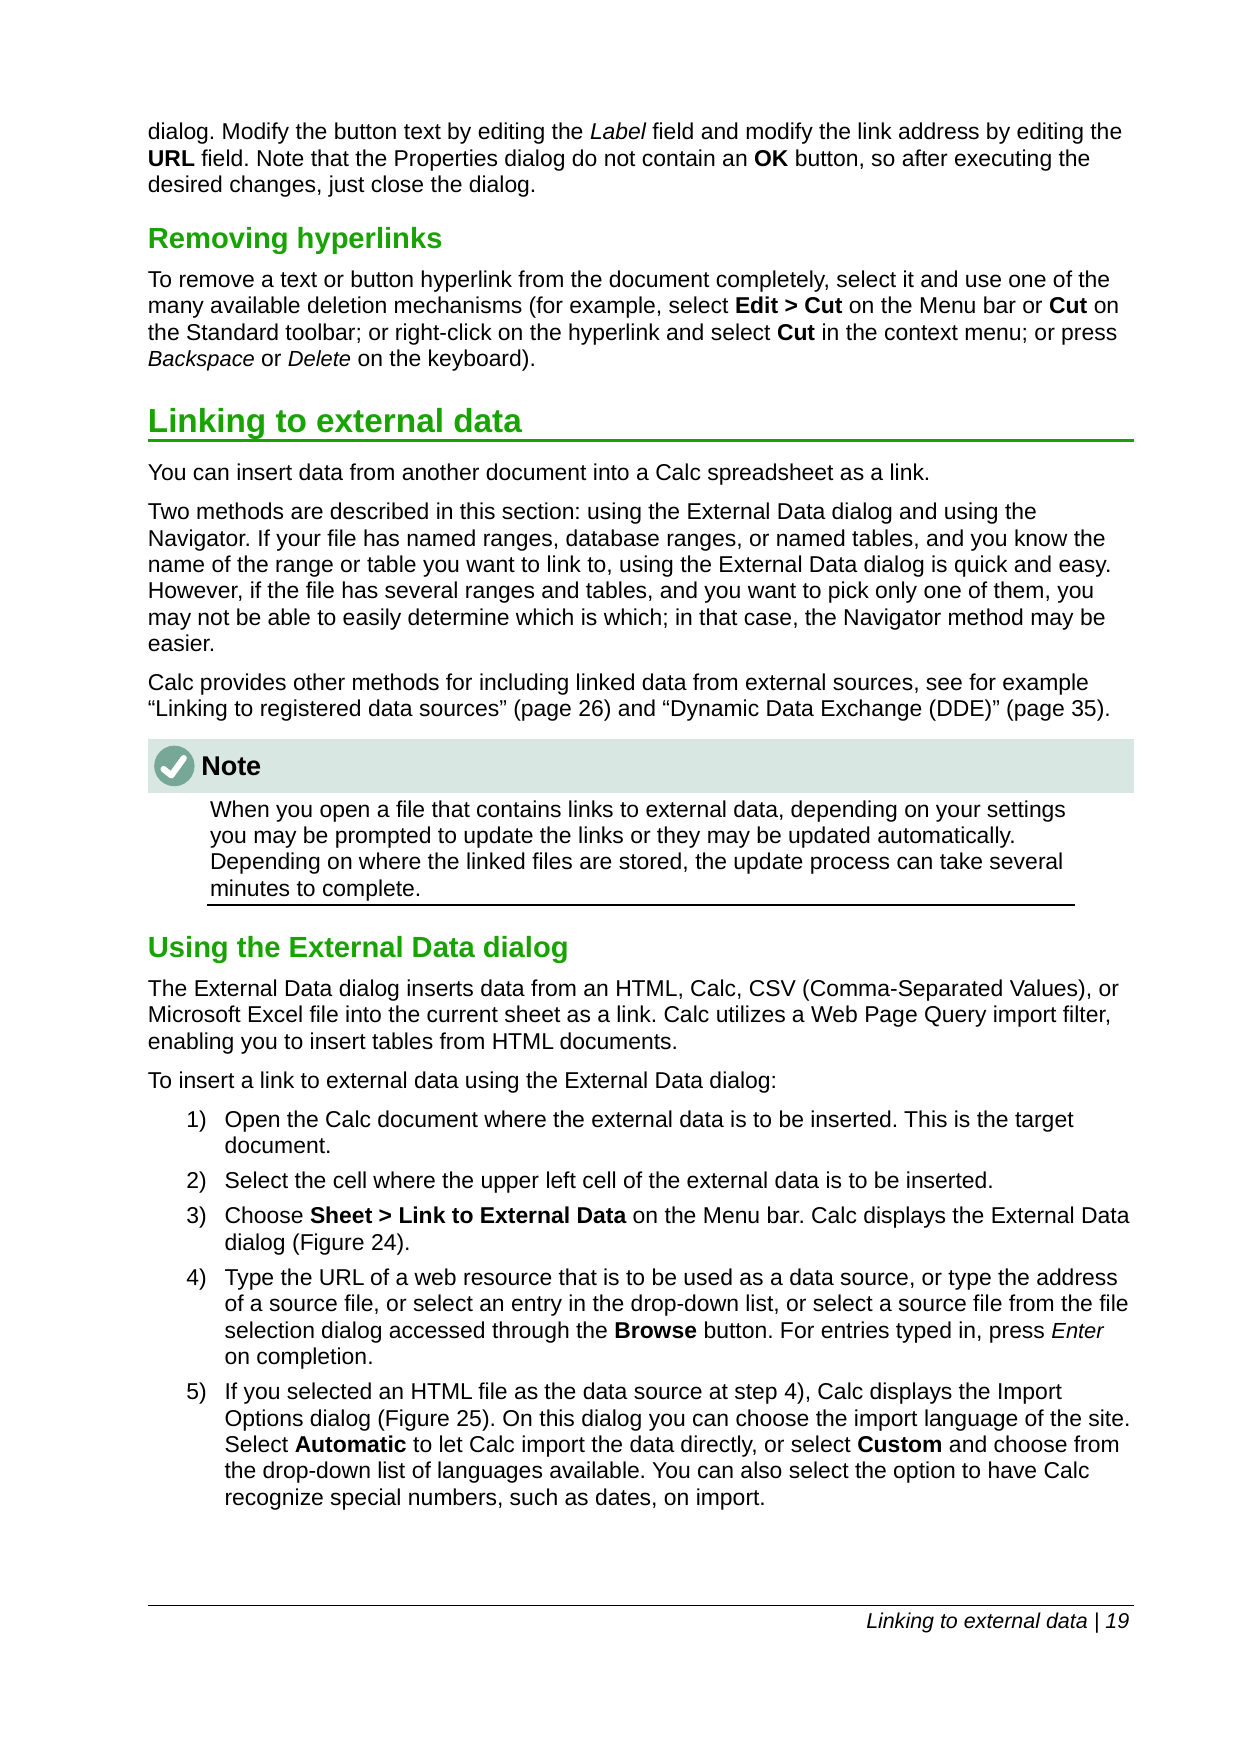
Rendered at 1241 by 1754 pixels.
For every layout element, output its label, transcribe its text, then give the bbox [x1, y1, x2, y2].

text To remove a text or button hyperlink from the document completely, select it and use one of the many available deletion mechanisms (for example, select Edit > Cut on the Menu bar or Cut on the Standard toolbar; or right-click on the hyperlink and select Cut in the context menu; or press Backspace or Delete on the keyboard). [148, 266, 1134, 372]
text You can insert data from another document into a Calc spreadsheet as a link. [148, 459, 1134, 486]
list If you selected an HTML file as the data source at step 4, Calc displays the Import Options dialog (Figure 25). On this dialog you can choose the import language of the site. Select Automatic to let Calc import the data directly, or select Custom and choose from the drop-down list of languages available. You can also select the option to have Calc recognize special numbers, such as dates, on import. [207, 1378, 1134, 1510]
list Type the URL of a web resource that is to be used as a data source, or type the address of a source file, or select an entry in the drop-down list, or select a source file from the file selection dialog accessed through the Browse button. For entries typed in, press Enter on completion. [207, 1264, 1134, 1369]
text Two methods are described in this section: using the External Data dialog and using the Navigator. If your file has named ranges, database ranges, or named tables, and you know the name of the range or table you want to link to, using the External Data dialog is quick and easy. However, if the file has several ranges and tables, and you want to pick only one of them, you may not be able to easily determine which is which; in that case, the Navigator method may be easier. [148, 498, 1134, 656]
list Choose Sheet > Link to External Data on the Menu bar. Calc displays the External Data dialog (Figure 24). [207, 1202, 1134, 1255]
list Select the cell where the upper left cell of the external data is to be inserted. [207, 1167, 1134, 1193]
text The External Data dialog inserts data from an HTML, Calc, CSV (Comma-Separated Values), or Microsoft Excel file into the current sheet as a link. Calc utilizes a Web Page Query import filter, enabling you to insert tables from HTML documents. [148, 975, 1134, 1054]
subtitle Note [148, 739, 1134, 793]
subtitle Using the External Data dialog [148, 930, 1134, 963]
text To insert a link to external data using the External Data dialog: [148, 1067, 1134, 1093]
subtitle Linking to external data [148, 401, 1134, 439]
text When you open a file that contains links to external data, depending on your settings you may be prompted to update the links or they may be updated automatically. Depending on where the linked files are stored, the update process can take several minutes to complete. [207, 793, 1075, 904]
text Calc provides other methods for including linked data from external sources, see for example “Linking to registered data sources” (page 26) and “Dynamic Data Exchange (DDE)” (page 35). [148, 669, 1134, 721]
subtitle Removing hyperlinks [148, 221, 1134, 254]
list Open the Calc document where the external data is to be inserted. This is the target document. [207, 1106, 1134, 1158]
text dialog. Modify the button text by editing the Label field and modify the link address by editing the URL field. Note that the Properties dialog do not contain an OK button, so after executing the desired changes, just close the dialog. [148, 118, 1134, 197]
